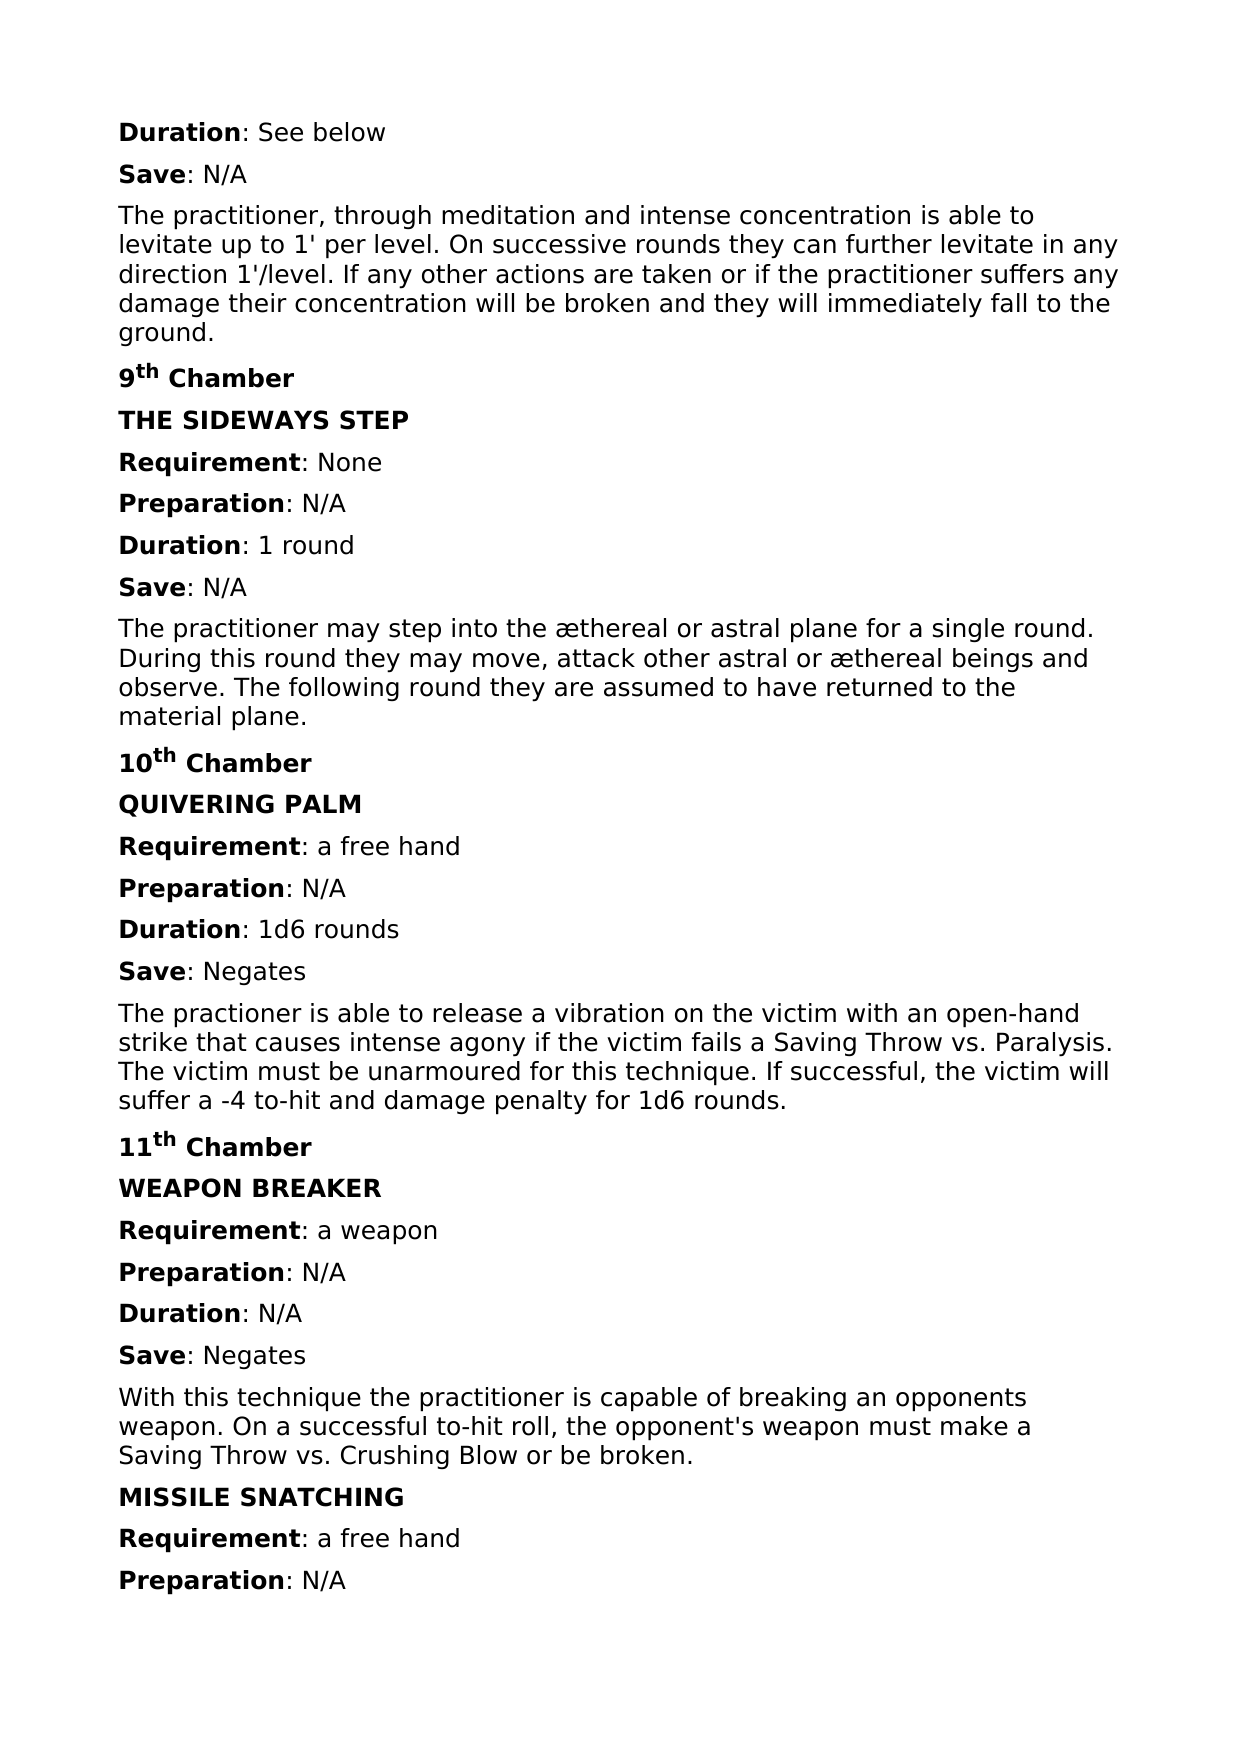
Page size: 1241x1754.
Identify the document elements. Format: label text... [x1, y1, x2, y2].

text Duration: N/A [118, 1299, 1122, 1329]
text Save: Negates [118, 957, 1122, 986]
text THE SIDEWAYS STEP [118, 406, 1122, 436]
text Preparation: N/A [118, 490, 1122, 519]
text Save: N/A [118, 160, 1122, 189]
text Preparation: N/A [118, 874, 1122, 903]
text The practitioner, through meditation and intense concentration is able to levitate up to 1' per level. On successive rounds they can further levitate in any direction 1'/level. If any other actions are taken or if the practitioner suffers any damage their concentration will be broken and they will immediately fall to the ground. [118, 201, 1122, 347]
text The practioner is able to release a vibration on the victim with an open-hand strike that causes intense agony if the victim fails a Saving Throw vs. Paralysis. The victim must be unarmoured for this technique. If successful, the victim will suffer a -4 to-hit and damage penalty for 1d6 rounds. [118, 999, 1122, 1115]
text Preparation: N/A [118, 1258, 1122, 1287]
text Duration: 1 round [118, 531, 1122, 561]
text Preparation: N/A [118, 1566, 1122, 1595]
text Requirement: a weapon [118, 1216, 1122, 1245]
text Save: Negates [118, 1341, 1122, 1370]
text QUIVERING PALM [118, 790, 1122, 819]
text Duration: 1d6 rounds [118, 915, 1122, 944]
text 11th Chamber [118, 1128, 1122, 1162]
text Save: N/A [118, 573, 1122, 602]
text MISSILE SNATCHING [118, 1483, 1122, 1512]
text The practitioner may step into the æthereal or astral plane for a single round. During this round they may move, attack other astral or æthereal beings and observe. The following round they are assumed to have returned to the material plane. [118, 615, 1122, 731]
text Requirement: None [118, 448, 1122, 477]
text WEAPON BREAKER [118, 1174, 1122, 1204]
text 10th Chamber [118, 744, 1122, 778]
text With this technique the practitioner is capable of breaking an opponents weapon. On a successful to-hit roll, the opponent's weapon must make a Saving Throw vs. Crushing Blow or be broken. [118, 1383, 1122, 1470]
text Requirement: a free hand [118, 832, 1122, 861]
text Duration: See below [118, 118, 1122, 147]
text 9th Chamber [118, 360, 1122, 394]
text Requirement: a free hand [118, 1524, 1122, 1554]
